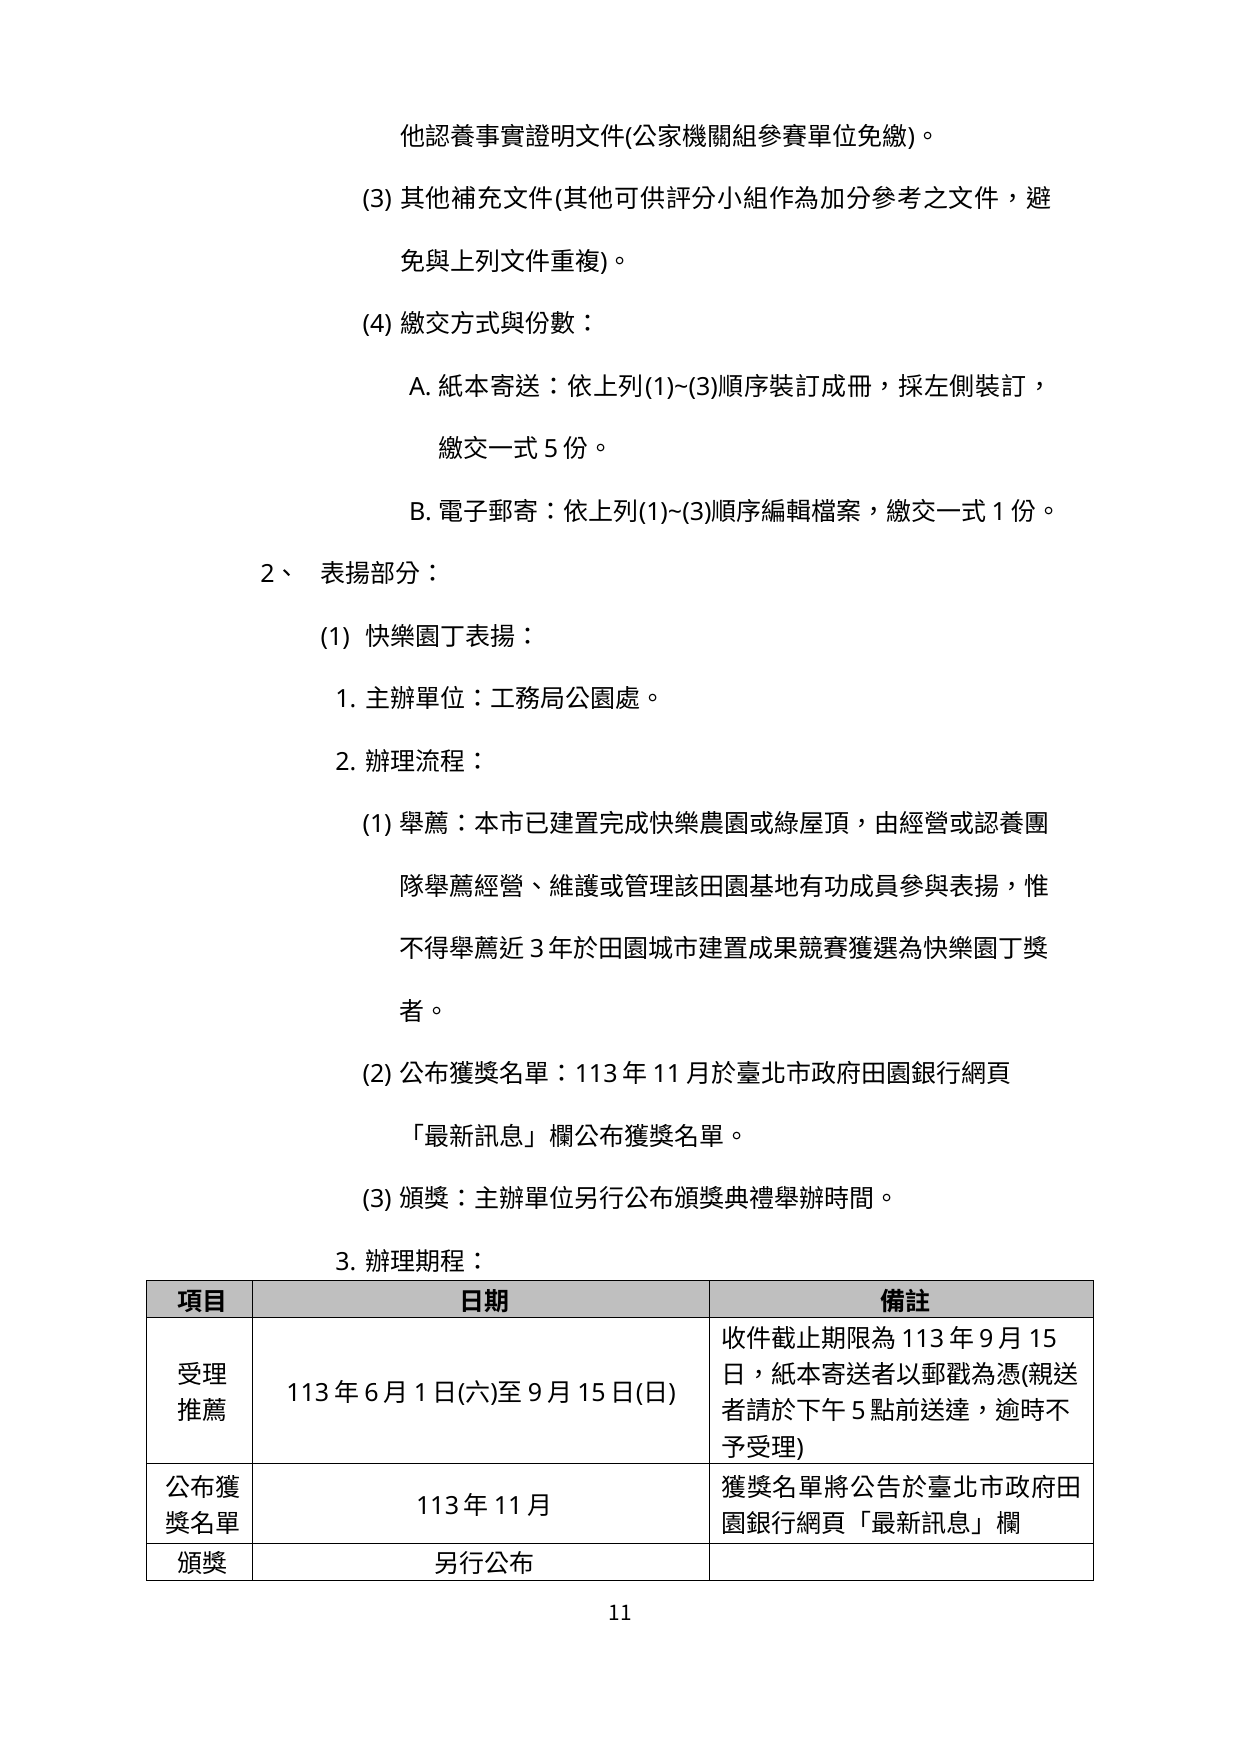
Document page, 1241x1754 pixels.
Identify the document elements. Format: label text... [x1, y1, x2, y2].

table_cell 公布獲獎名單 [147, 1464, 252, 1543]
list 其他補充文件(其他可供評分小組作為加分參考之文件，避免與上列文件重複)。 [362, 155, 1053, 280]
table_cell 受理 推薦 [147, 1318, 252, 1463]
table_cell 頒獎 [147, 1544, 252, 1580]
table_cell 113年11月 [253, 1464, 709, 1543]
table_cell 另行公布 [253, 1544, 709, 1580]
list 辦理期程： [335, 1217, 1053, 1280]
table_cell [710, 1544, 1093, 1580]
list 主辦單位：工務局公園處。 [335, 655, 1053, 717]
table_cell 收件截止期限為113年9月15日，紙本寄送者以郵戳為憑(親送者請於下午5點前送達，逾時不予受理) [710, 1318, 1093, 1463]
table_header 項目 [147, 1281, 252, 1317]
list 電子郵寄：依上列(1)~(3)順序編輯檔案，繳交一式1份。 [409, 467, 1053, 530]
list 頒獎：主辦單位另行公布頒獎典禮舉辦時間。 [362, 1155, 1053, 1217]
table_cell 113年6月1日(六)至9月15日(日) [253, 1318, 709, 1463]
table_header 日期 [253, 1281, 709, 1317]
list 舉薦：本市已建置完成快樂農園或綠屋頂，由經營或認養團隊舉薦經營、維護或管理該田園基地有功成員參與表揚，惟不得舉薦近3年於田園城市建置成果競賽獲選為快樂園丁獎者。 [362, 780, 1053, 1030]
table_header 備註 [710, 1281, 1093, 1317]
list 他認養事實證明文件(公家機關組參賽單位免繳)。 [362, 92, 1053, 155]
list 快樂園丁表揚： [320, 592, 1053, 655]
list 繳交方式與份數： [362, 280, 1053, 342]
list 辦理流程： [335, 717, 1053, 780]
list 紙本寄送：依上列(1)~(3)順序裝訂成冊，採左側裝訂，繳交一式5份。 [409, 342, 1053, 467]
list 表揚部分： [260, 530, 1053, 592]
table_cell 獲獎名單將公告於臺北市政府田園銀行網頁「最新訊息」欄 [710, 1464, 1093, 1543]
list 公布獲獎名單：113年11月於臺北市政府田園銀行網頁「最新訊息」欄公布獲獎名單。 [362, 1030, 1053, 1155]
